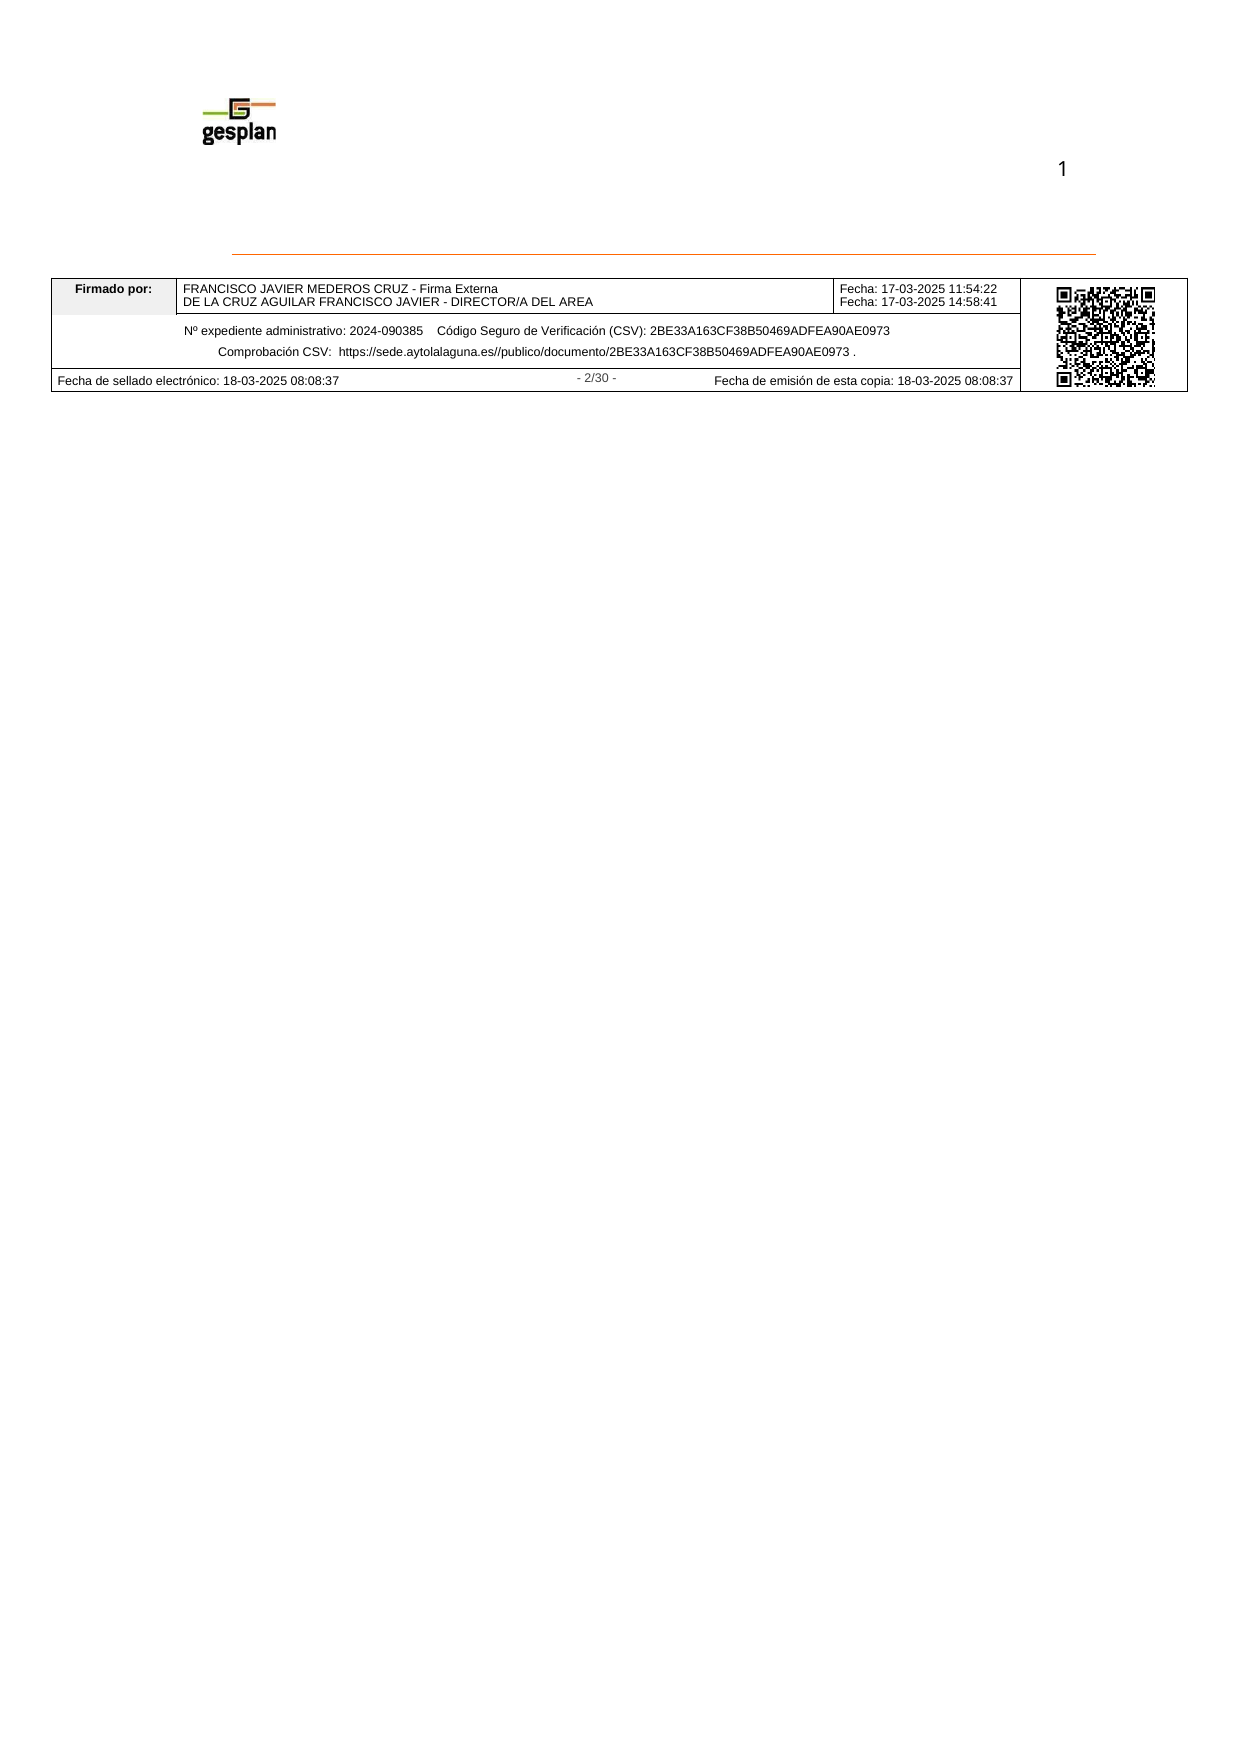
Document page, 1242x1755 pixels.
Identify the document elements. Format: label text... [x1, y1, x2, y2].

table_cell Fecha de sellado electrónico: 18-03-2025 08:08:37 - 2/30 - Fecha de emisión de esta copia: 18-03-2025 08:08:37 [52, 369, 1020, 391]
table_header [1021, 279, 1187, 391]
table_header Fecha: 17-03-2025 11:54:22 Fecha: 17-03-2025 14:58:41 [834, 279, 1020, 313]
table_header Firmado por: [52, 279, 176, 313]
table_header FRANCISCO JAVIER MEDEROS CRUZ - Firma Externa DE LA CRUZ AGUILAR FRANCISCO JAVIER - DIRECTOR/A DEL AREA [177, 279, 833, 313]
text 1 [42, 154, 1069, 183]
table_cell Nº expediente administrativo: 2024-090385 Código Seguro de Verificación (CSV): 2BE33A163CF38B50469ADFEA90AE0973 Comprobación CSV: https://sede.aytolalaguna.es//publico/documento/2BE33A163CF38B50469ADFEA90AE0973 . [52, 314, 1020, 367]
